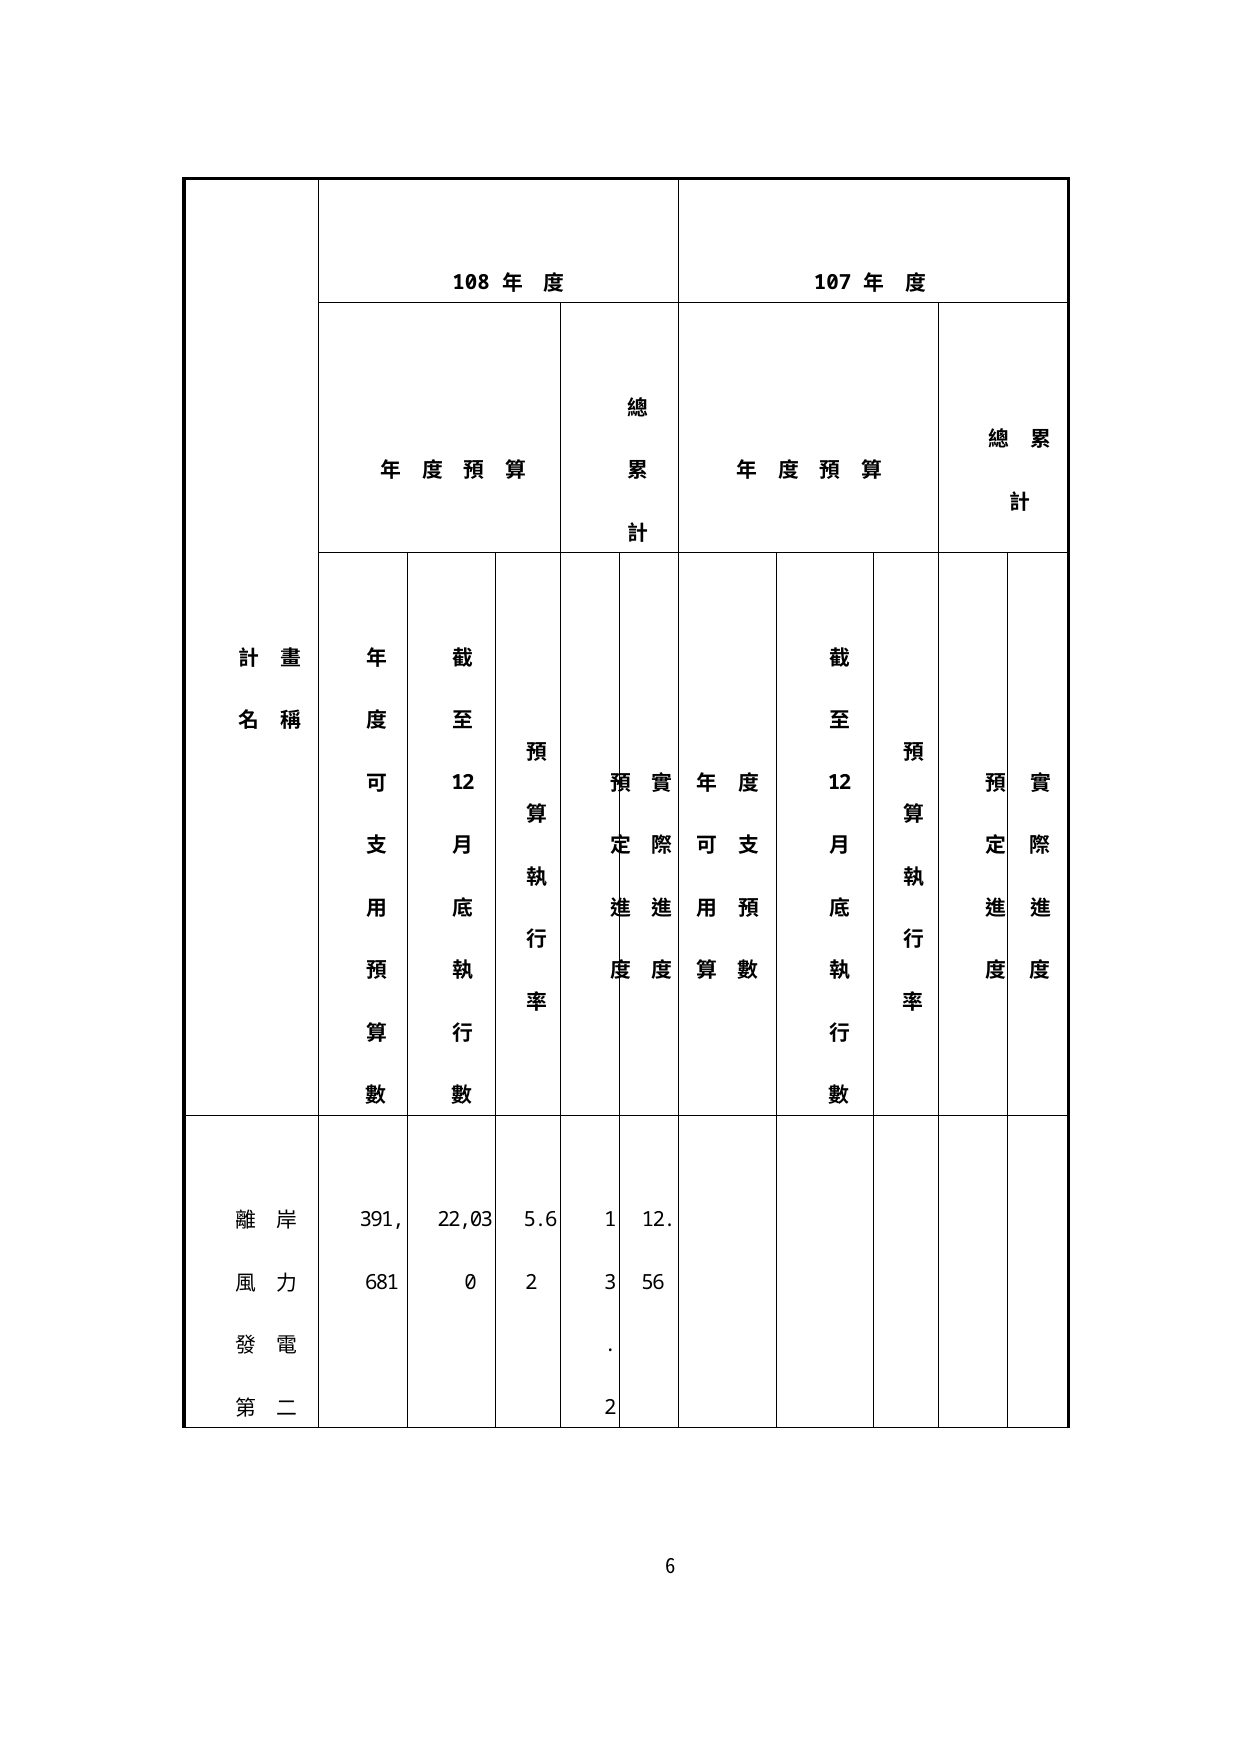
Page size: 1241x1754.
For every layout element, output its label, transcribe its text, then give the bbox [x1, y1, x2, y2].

table_cell 22,030 [408, 1116, 495, 1427]
table_cell 實際 進度 [1008, 553, 1067, 1115]
table_header 108年度 [319, 180, 678, 302]
table_cell [1008, 1116, 1067, 1427]
table_cell 實際進度 [620, 553, 678, 1115]
table_cell [874, 1116, 938, 1427]
table_cell 預定 進度 [939, 553, 1007, 1115]
table_cell 12.56 [620, 1116, 678, 1427]
table_cell 總累計 [939, 303, 1067, 552]
table_header 計畫名稱 [186, 180, 318, 1115]
table_header 107年度 [679, 180, 1067, 302]
table_cell 預算執行率 [874, 553, 938, 1115]
table_cell 5.62 [496, 1116, 560, 1427]
table_cell 年度可支用預算數 [319, 553, 407, 1115]
table_cell 預算執行率 [496, 553, 560, 1115]
table_cell 截至12月底執行數 [408, 553, 495, 1115]
table_cell [777, 1116, 873, 1427]
table_cell 13.2 [561, 1116, 619, 1427]
table_cell 總累計 [561, 303, 678, 552]
table_cell 年度預算 [679, 303, 938, 552]
table_cell [939, 1116, 1007, 1427]
table_cell 預定進度 [561, 553, 619, 1115]
table_cell [679, 1116, 776, 1427]
table_cell 離岸風力發電第二 [186, 1116, 318, 1427]
table_cell 391,681 [319, 1116, 407, 1427]
table_cell 截至12月底執行數 [777, 553, 873, 1115]
table_cell 年度預算 [319, 303, 560, 552]
table_cell 年度可支用預算數 [679, 553, 776, 1115]
